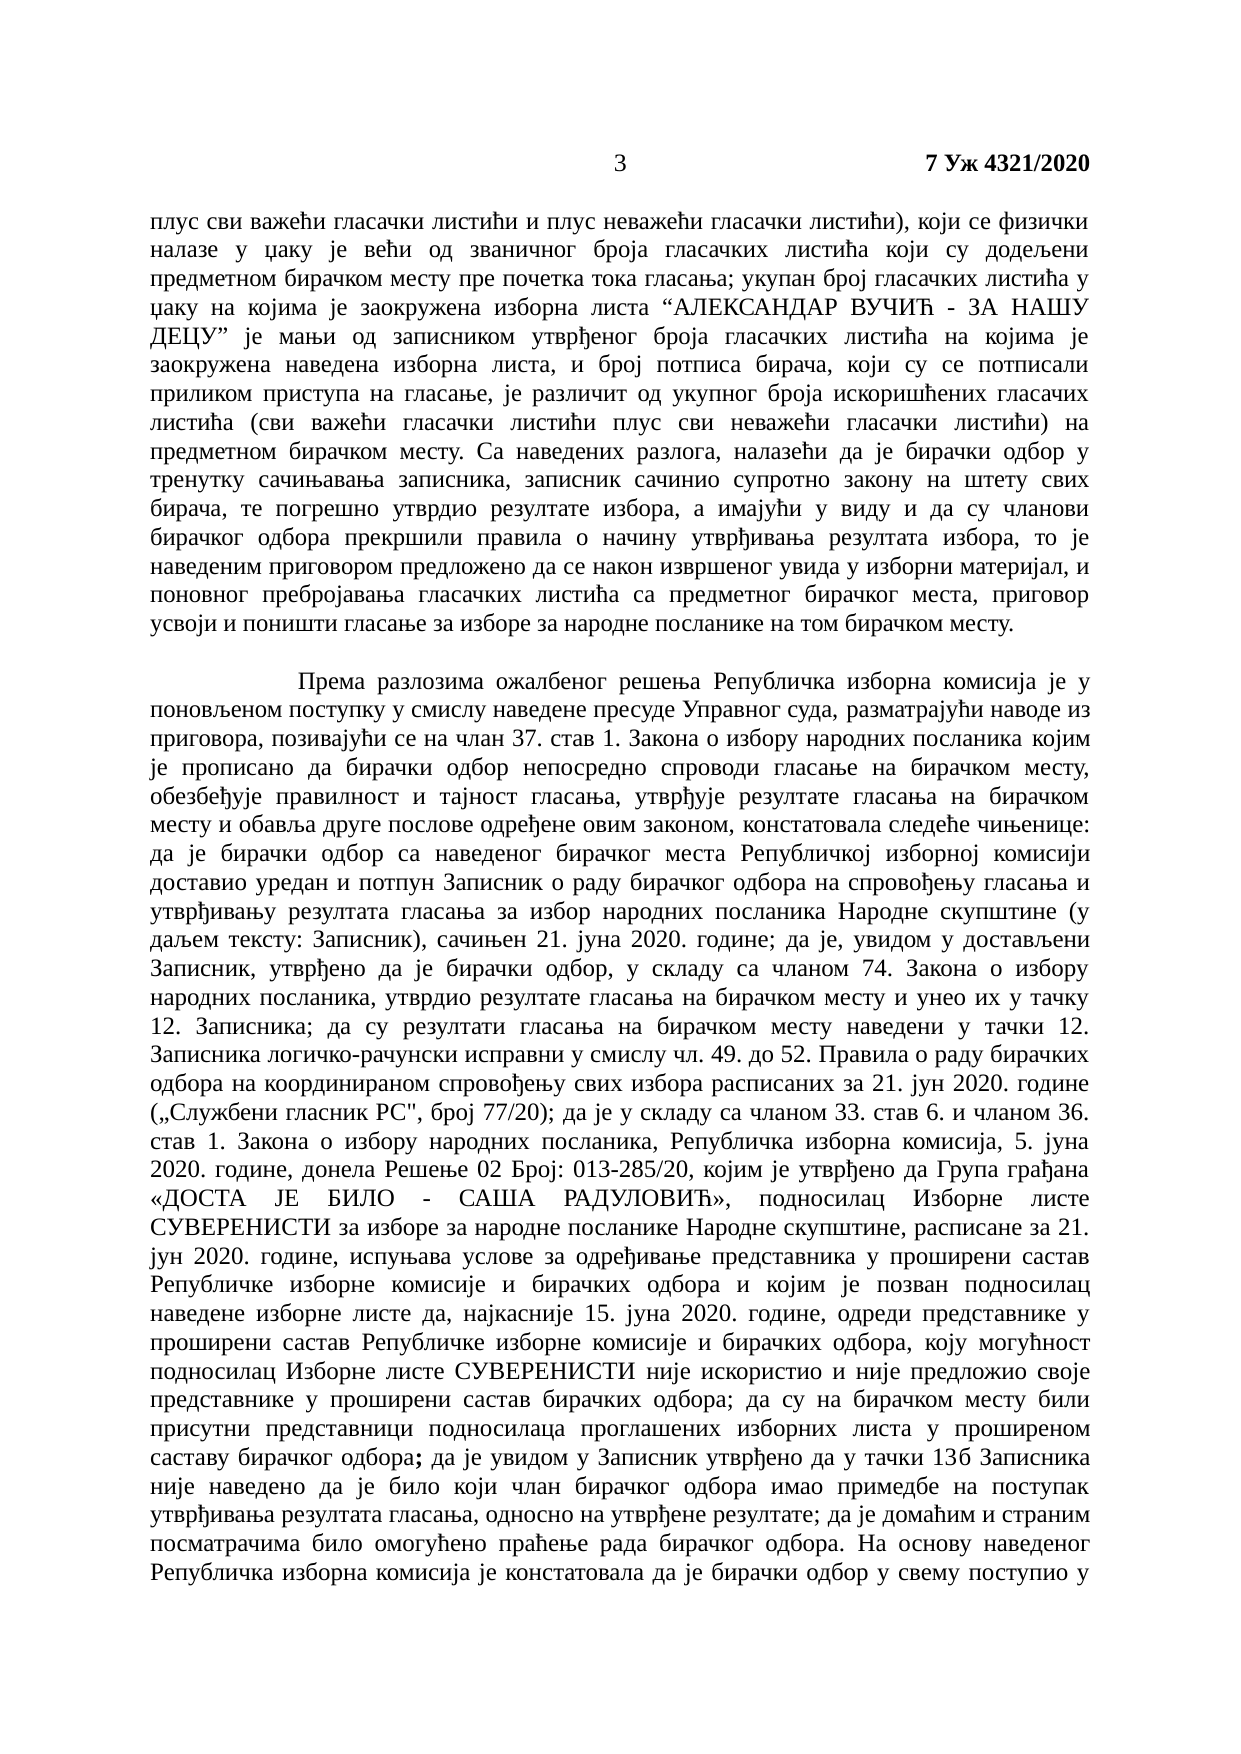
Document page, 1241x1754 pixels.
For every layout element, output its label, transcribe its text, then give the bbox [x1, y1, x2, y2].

text плус сви важећи гласачки листићи и плус неважећи гласачки листићи), који се физички налазе у џаку је већи од званичног броја гласачких листића који су додељени предметном бирачком месту пре почетка тока гласања; укупан број гласачких листића у џаку на којима је заокружена изборна листа “АЛЕКСАНДАР ВУЧИЋ - ЗА НАШУ ДЕЦУ” је мањи од записником утврђеног броја гласачких листића на којима је заокружена наведена изборна листа, и број потписа бирача, који су се потписали приликом приступа на гласање, је различит од укупног броја искоришћених гласачих листића (сви важећи гласачки листићи плус сви неважећи гласачки листићи) на предметном бирачком месту. Са наведених разлога, налазећи да је бирачки одбор у тренутку сачињавања записника, записник сачинио супротно закону на штету свих бирача, те погрешно утврдио резултате избора, а имајући у виду и да су чланови бирачког одбора прекршили правила о начину утврђивања резултата избора, то је наведеним приговором предложено да се након извршеног увида у изборни материјал, и поновног пребројавања гласачких листића са предметног бирачког места, приговор усвоји и поништи гласање за изборе за народне посланике на том бирачком месту. [150, 206, 1091, 637]
text Према разлозима ожалбеног решења Републичка изборна комисија је у поновљеном поступку у смислу наведене пресуде Управног суда, разматрајући наводе из приговора, позивајући се на члан 37. став 1. Закона о избору народних посланика којим је прописано да бирачки одбор непосредно спроводи гласање на бирачком месту, обезбеђује правилност и тајност гласања, утврђује резултате гласања на бирачком месту и обавља друге послове одређене овим законом, констатовала следеће чињенице: да је бирачки одбор са наведеног бирачког места Републичкој изборној комисији доставио уредан и потпун Записник о раду бирачког одбора на спровођењу гласања и утврђивању резултата гласања за избор народних посланика Народне скупштине (у даљем тексту: Записник), сачињен 21. јуна 2020. године; да је, увидом у достављени Записник, утврђено да је бирачки одбор, у складу са чланом 74. Закона о избору народних посланика, утврдио резултате гласања на бирачком месту и унео их у тачку 12. Записника; да су резултати гласања на бирачком месту наведени у тачки 12. Записника логичко-рачунски исправни у смислу чл. 49. до 52. Правила о раду бирачких одбора на координираном спровођењу свих избора расписаних за 21. јун 2020. године („Службени гласник РС", број 77/20); да је у складу са чланом 33. став 6. и чланом 36. став 1. Закона о избору народних посланика, Републичка изборна комисија, 5. јуна 2020. године, донела Решење 02 Број: 013-285/20, којим је утврђено да Група грађана «ДОСТА ЈЕ БИЛО - САША РАДУЛОВИЋ», подносилац Изборне листе СУВЕРЕНИСТИ за изборе за народне посланике Народне скупштине, расписане за 21. јун 2020. године, испуњава услове за одређивање представника у проширени састав Републичке изборне комисије и бирачких одбора и којим је позван подносилац наведене изборне листе да, најкасније 15. јуна 2020. године, одреди представнике у проширени састав Републичке изборне комисије и бирачких одбора, коју могућност подносилац Изборне листе СУВЕРЕНИСТИ није искористио и није предложио своје представнике у проширени састав бирачких одбора; да су на бирачком месту били присутни представници подносилаца проглашених изборних листа у проширеном саставу бирачког одбора; да је увидом у Записник утврђено да у тачки 13б Записника није наведено да је било који члан бирачког одбора имао примедбе на поступак утврђивања резултата гласања, односно на утврђене резултате; да је домаћим и страним посматрачима било омогућено праћење рада бирачког одбора. На основу наведеног Републичка изборна комисија је констатовала да је бирачки одбор у свему поступио у [150, 666, 1091, 1586]
